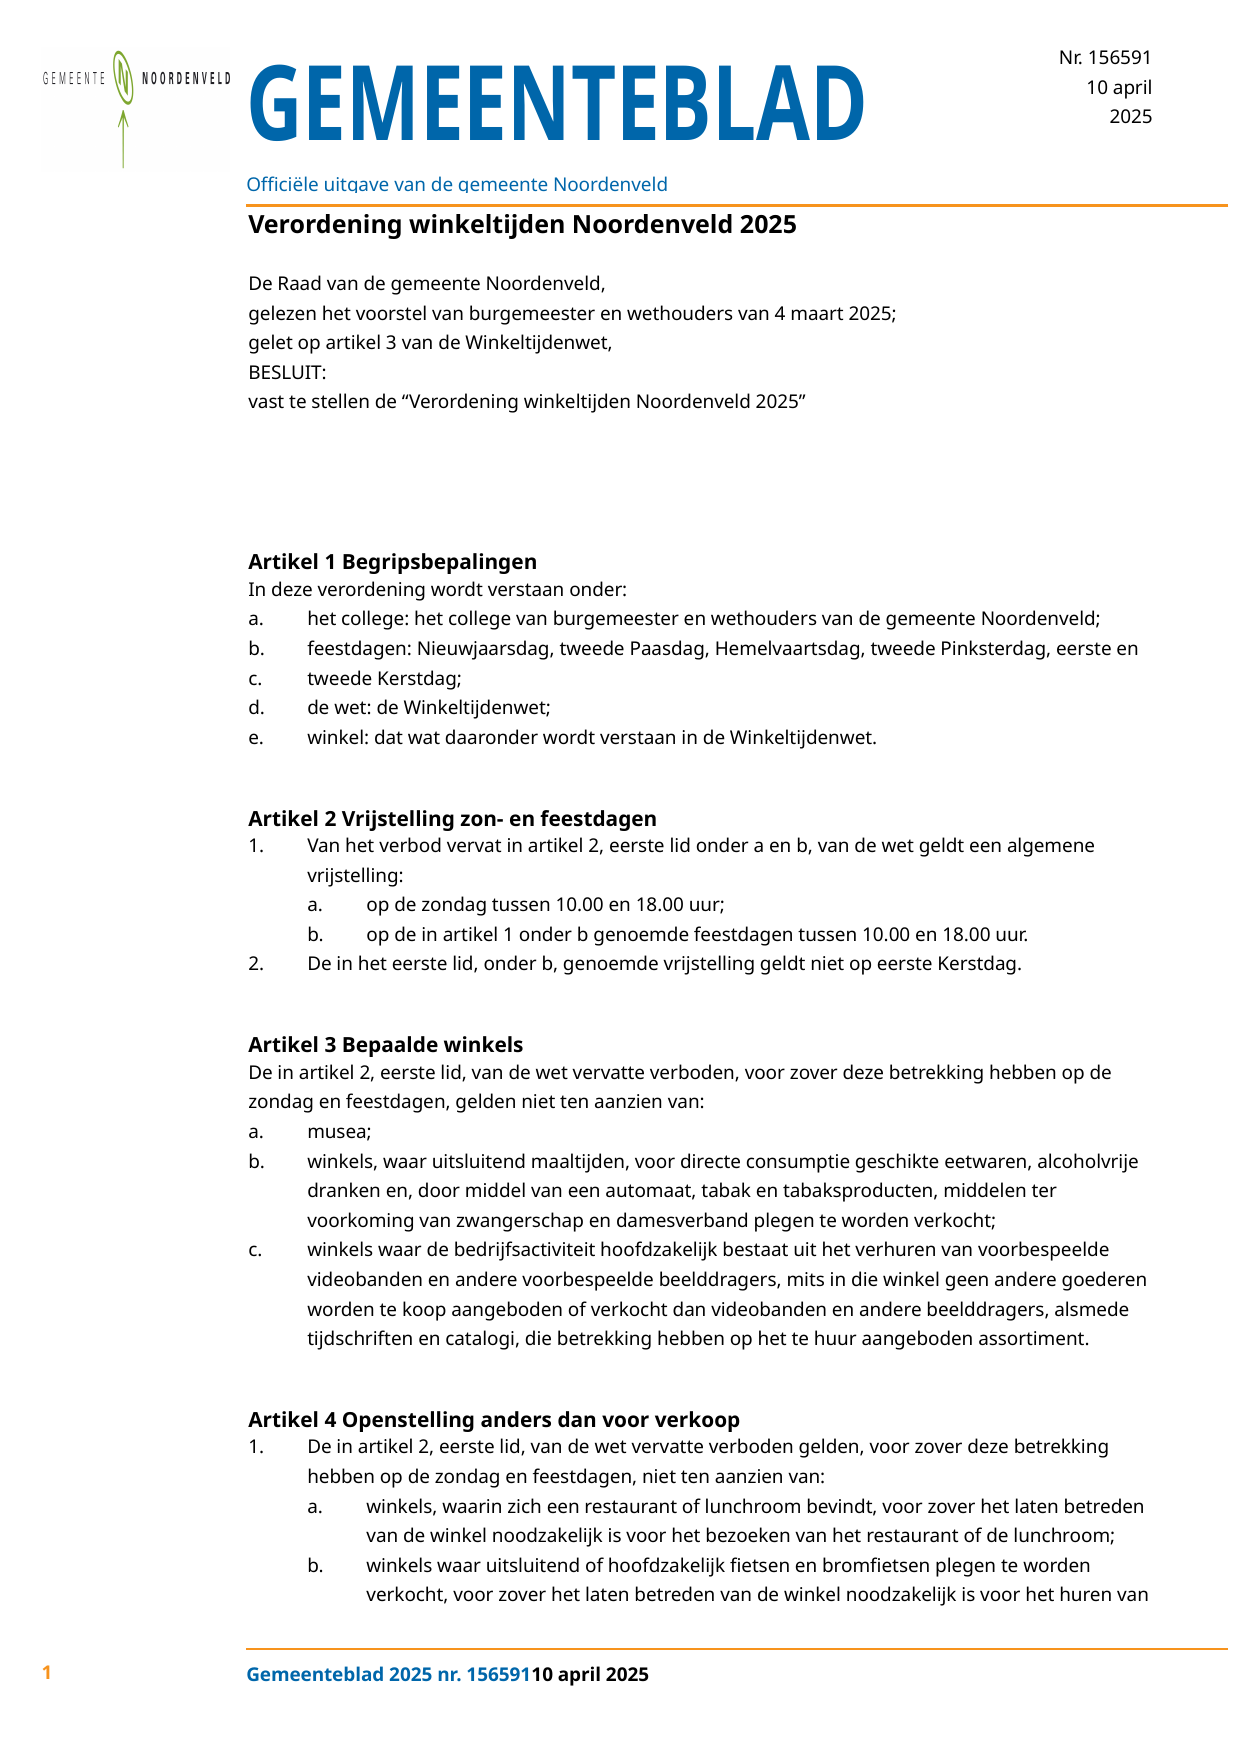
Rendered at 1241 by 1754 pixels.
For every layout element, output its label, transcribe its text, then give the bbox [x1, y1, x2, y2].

text BESLUIT: [248, 359, 1152, 385]
text gelezen het voorstel van burgemeester en wethouders van 4 maart 2025; [248, 300, 1152, 326]
text vast te stellen de “Verordening winkeltijden Noordenveld 2025” [248, 389, 1152, 414]
list winkels waar de bedrijfsactiviteit hoofdzakelijk bestaat uit het verhuren van voorbespeelde videobanden en andere voorbespeelde beelddragers, mits in die winkel geen andere goederen worden te koop aangeboden of verkocht dan videobanden en andere beelddragers, alsmede tijdschriften en catalogi, die betrekking hebben op het te huur aangeboden assortiment. [248, 1237, 1152, 1351]
text Artikel 2 Vrijstelling zon- en feestdagen [248, 804, 1152, 832]
list musea; [248, 1118, 1152, 1144]
list het college: het college van burgemeester en wethouders van de gemeente Noordenveld; [248, 606, 1152, 631]
text De in artikel 2, eerste lid, van de wet vervatte verboden, voor zover deze betrekking hebben op de zondag en feestdagen, gelden niet ten aanzien van: [248, 1059, 1152, 1114]
text Verordening winkeltijden Noordenveld 2025 [248, 207, 1152, 241]
list de wet: de Winkeltijdenwet; [248, 694, 1152, 720]
list De in het eerste lid, onder b, genoemde vrijstelling geldt niet op eerste Kerstdag. [248, 951, 1152, 976]
list winkels, waarin zich een restaurant of lunchroom bevindt, voor zover het laten betreden van de winkel noodzakelijk is voor het bezoeken van het restaurant of de lunchroom; [307, 1493, 1152, 1548]
text In deze verordening wordt verstaan onder: [248, 576, 1152, 602]
text Artikel 1 Begripsbepalingen [248, 547, 1152, 576]
list Van het verbod vervat in artikel 2, eerste lid onder a en b, van de wet geldt een algemene vrijstelling: [248, 832, 1152, 888]
list feestdagen: Nieuwjaarsdag, tweede Paasdag, Hemelvaartsdag, tweede Pinksterdag, eerste en [248, 635, 1152, 661]
list winkels waar uitsluitend of hoofdzakelijk fietsen en bromfietsen plegen te worden verkocht, voor zover het laten betreden van de winkel noodzakelijk is voor het huren van [307, 1552, 1152, 1607]
text Artikel 3 Bepaalde winkels [248, 1031, 1152, 1059]
picture [41, 47, 231, 172]
list winkels, waar uitsluitend maaltijden, voor directe consumptie geschikte eetwaren, alcoholvrije dranken en, door middel van een automaat, tabak en tabaksproducten, middelen ter voorkoming van zwangerschap en damesverband plegen te worden verkocht; [248, 1148, 1152, 1233]
text De Raad van de gemeente Noordenveld, [248, 270, 1152, 296]
text gelet op artikel 3 van de Winkeltijdenwet, [248, 329, 1152, 355]
list op de zondag tussen 10.00 en 18.00 uur; [307, 891, 1152, 917]
list op de in artikel 1 onder b genoemde feestdagen tussen 10.00 en 18.00 uur. [307, 921, 1152, 947]
list tweede Kerstdag; [248, 665, 1152, 690]
text Artikel 4 Openstelling anders dan voor verkoop [248, 1405, 1152, 1434]
list winkel: dat wat daaronder wordt verstaan in de Winkeltijdenwet. [248, 724, 1152, 749]
list De in artikel 2, eerste lid, van de wet vervatte verboden gelden, voor zover deze betrekking hebben op de zondag en feestdagen, niet ten aanzien van: [248, 1434, 1152, 1489]
